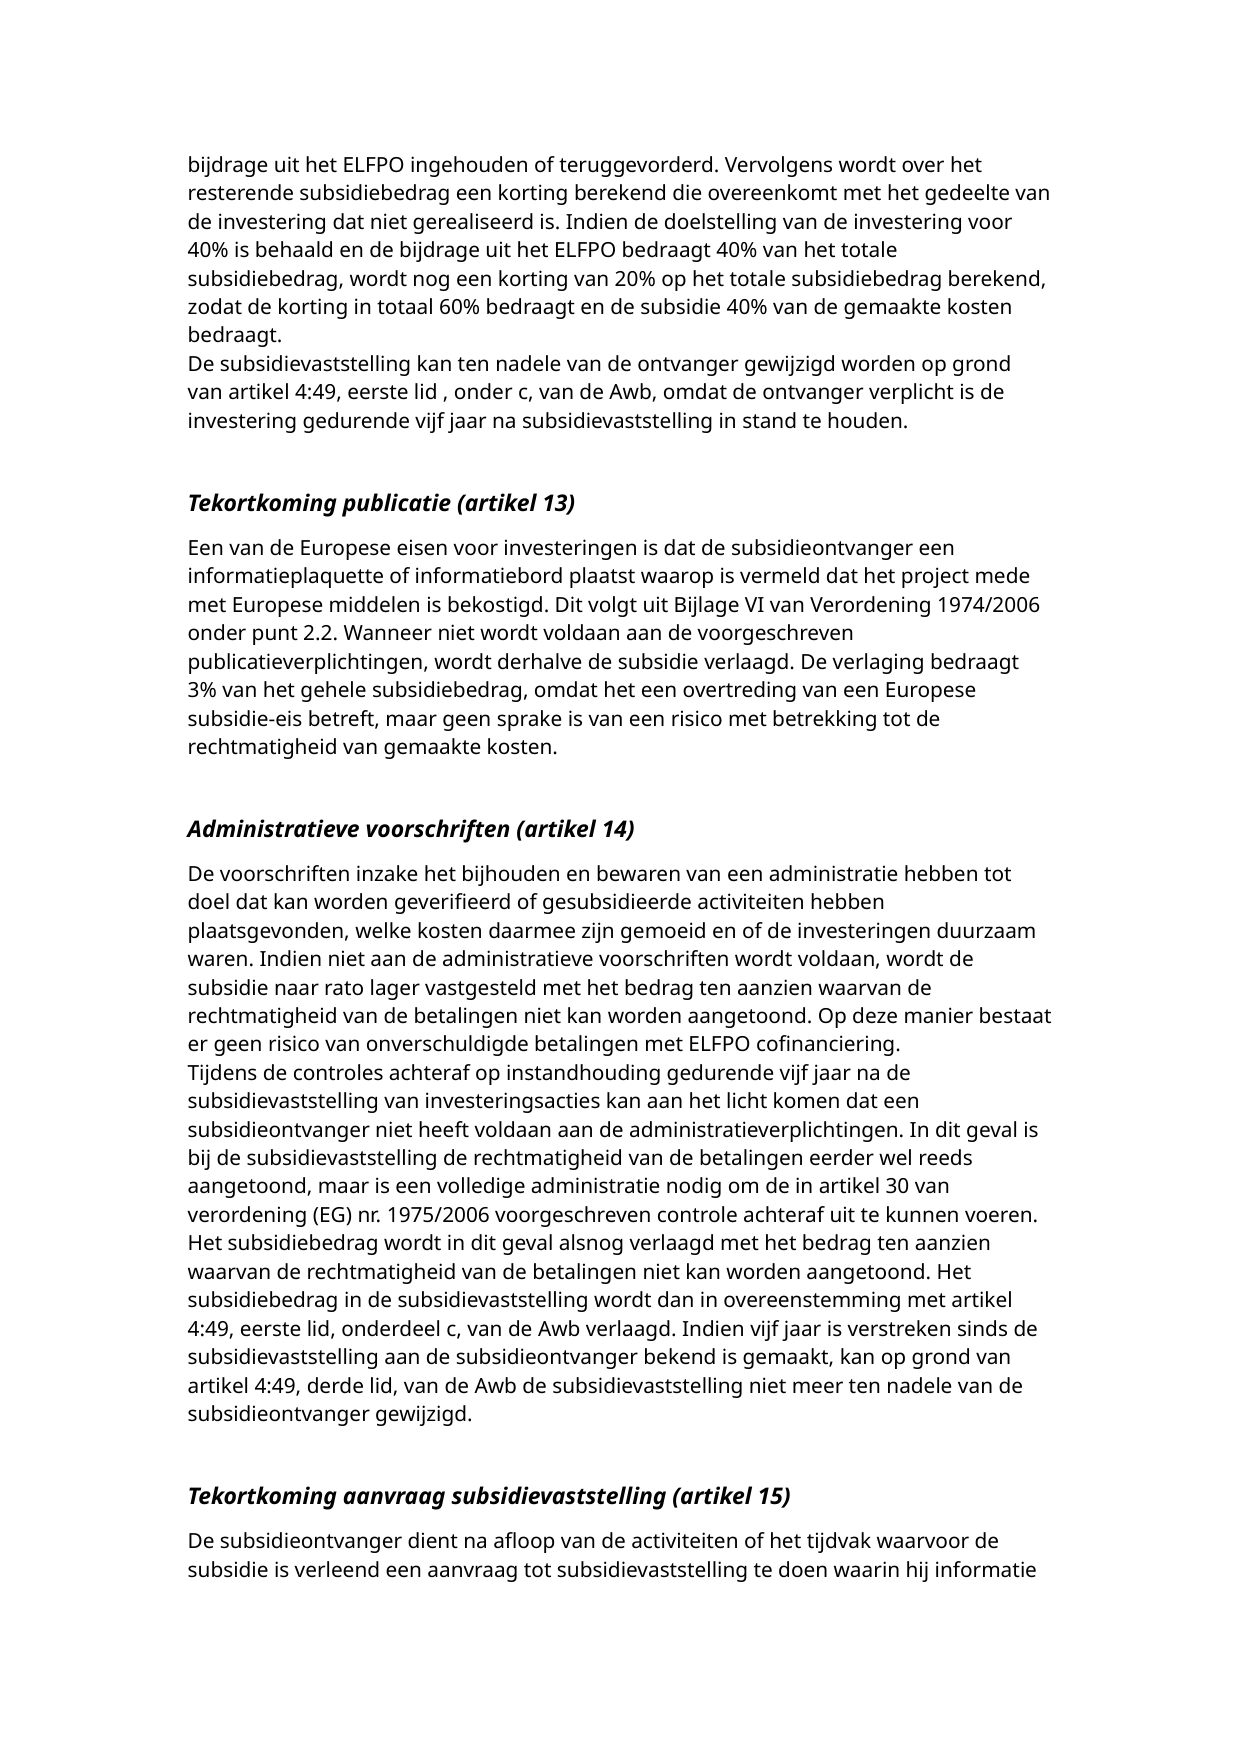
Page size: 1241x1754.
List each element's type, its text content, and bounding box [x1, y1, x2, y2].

subtitle Tekortkoming publicatie (artikel 13) [187, 657, 1053, 689]
text De voorschriften inzake het bijhouden en bewaren van een administratie hebben tot doel dat kan worden geverifieerd of gesubsidieerde activiteiten hebben plaatsgevonden, welke kosten daarmee zijn gemoeid en of de investeringen duurzaam waren. Indien niet aan de administratieve voorschriften wordt voldaan, wordt de subsidie naar rato lager vastgesteld met het bedrag ten aanzien waarvan de rechtmatigheid van de betalingen niet kan worden aangetoond. Op deze manier bestaat er geen risico van onverschuldigde betalingen met ELFPO cofinanciering. [187, 1029, 1053, 1228]
text Een van de Europese eisen voor investeringen is dat de subsidieontvanger een informatieplaquette of informatiebord plaatst waarop is vermeld dat het project mede met Europese middelen is bekostigd. Dit volgt uit Bijlage VI van Verordening 1974/2006 onder punt 2.2. Wanneer niet wordt voldaan aan de voorgeschreven publicatieverplichtingen, wordt derhalve de subsidie verlaagd. De verlaging bedraagt 3% van het gehele subsidiebedrag, omdat het een overtreding van een Europese subsidie-eis betreft, maar geen sprake is van een risico met betrekking tot de rechtmatigheid van gemaakte kosten. [187, 704, 1053, 931]
subtitle Administratieve voorschriften (artikel 14) [187, 983, 1053, 1014]
text De subsidievaststelling kan ten nadele van de ontvanger gewijzigd worden op grond van artikel 4:49, eerste lid , onder c, van de Awb, omdat de ontvanger verplicht is de investering gedurende vijf jaar na subsidievaststelling in stand te houden. [187, 520, 1053, 605]
text Artikel 72 van Verordening 1698/2005 schrijft voor dat een bijdrage uit het Europees landbouwfonds voor plattelandsontwikkeling voor een concrete actie die een investering betreft slechts gehandhaafd mag worden indien deze investeringsactie in stand wordt gehouden en gedurende vijf jaar na de subsidievaststelling geen belangrijke wijzigingen ondergaat die de aard of uitvoeringsvoorwaarden van de investeringsactie raakt of die de onderneming of overheidsinstantie een onrechtmatig voordeel oplevert. Tevens is het niet toegestaan dat de investeringsactie belangrijke wijzigingen ondergaat die het gevolg zijn van een verandering in de aard van de eigendom van een infrastructuurvoorziening of van de beëindiging of verplaatsing van een productieactiviteit. Wanneer – los van de gemaakte kosten – de doelstellingen van de investeringsactie niet worden behaald, zal derhalve de subsidie worden verlaagd. Van het totale in de subsidievaststelling vermelde bedrag wordt in ieder geval de bijdrage uit het ELFPO ingehouden of teruggevorderd. Vervolgens wordt over het resterende subsidiebedrag een korting berekend die overeenkomt met het gedeelte van de investering dat niet gerealiseerd is. Indien de doelstelling van de investering voor 40% is behaald en de bijdrage uit het ELFPO bedraagt 40% van het totale subsidiebedrag, wordt nog een korting van 20% op het totale subsidiebedrag berekend, zodat de korting in totaal 60% bedraagt en de subsidie 40% van de gemaakte kosten bedraagt. [187, 150, 1053, 520]
text Tijdens de controles achteraf op instandhouding gedurende vijf jaar na de subsidievaststelling van investeringsacties kan aan het licht komen dat een subsidieontvanger niet heeft voldaan aan de administratieverplichtingen. In dit geval is bij de subsidievaststelling de rechtmatigheid van de betalingen eerder wel reeds aangetoond, maar is een volledige administratie nodig om de in artikel 30 van verordening (EG) nr. 1975/2006 voorgeschreven controle achteraf uit te kunnen voeren. Het subsidiebedrag wordt in dit geval alsnog verlaagd met het bedrag ten aanzien waarvan de rechtmatigheid van de betalingen niet kan worden aangetoond. Het subsidiebedrag in de subsidievaststelling wordt dan in overeenstemming met artikel 4:49, eerste lid, onderdeel c, van de Awb verlaagd. Indien vijf jaar is verstreken sinds de subsidievaststelling aan de subsidieontvanger bekend is gemaakt, kan op grond van artikel 4:49, derde lid, van de Awb de subsidievaststelling niet meer ten nadele van de subsidieontvanger gewijzigd. [187, 1228, 1053, 1598]
